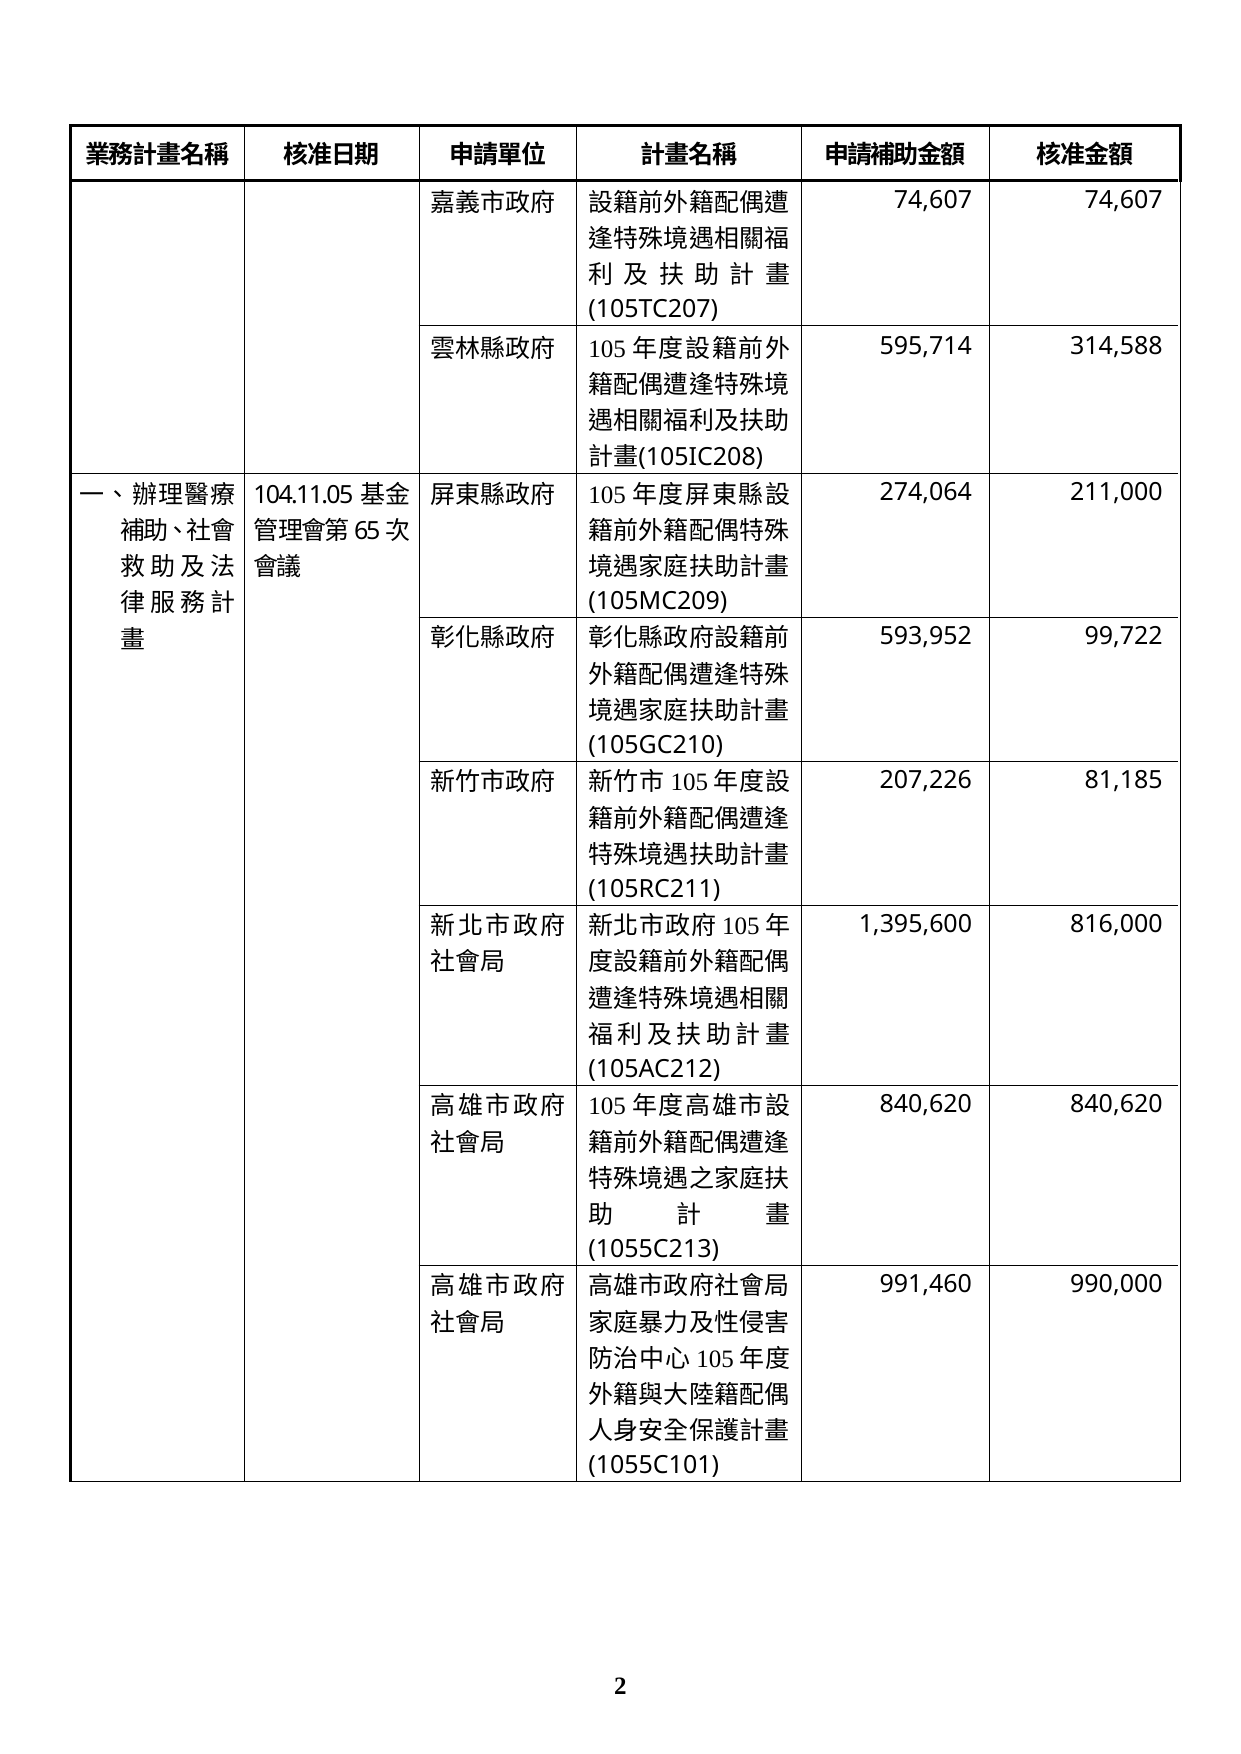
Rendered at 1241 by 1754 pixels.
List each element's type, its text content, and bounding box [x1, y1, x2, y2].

table_cell 屏東縣政府 [420, 474, 576, 617]
table_header 計畫名稱 [577, 127, 801, 179]
table_cell 211,000 [990, 473, 1180, 617]
table_cell 新竹市105年度設籍前外籍配偶遭逢特殊境遇扶助計畫(105RC211) [577, 762, 801, 904]
table_cell [72, 182, 244, 473]
table_cell 105年度高雄市設籍前外籍配偶遭逢特殊境遇之家庭扶助計畫(1055C213) [577, 1086, 801, 1265]
table_cell 274,064 [802, 474, 989, 617]
table_cell 1,395,600 [802, 906, 989, 1085]
table_cell 高雄市政府社會局 [420, 1086, 576, 1265]
table_cell 81,185 [990, 761, 1180, 904]
table_header 申請單位 [420, 127, 576, 179]
table_cell 新北市政府105年度設籍前外籍配偶遭逢特殊境遇相關福利及扶助計畫(105AC212) [577, 906, 801, 1085]
table_cell 595,714 [802, 326, 989, 473]
table_cell 816,000 [990, 905, 1180, 1085]
table_cell 99,722 [990, 617, 1180, 761]
table_cell 高雄市政府社會局 [420, 1266, 576, 1481]
table_cell 105年度設籍前外籍配偶遭逢特殊境遇相關福利及扶助計畫(105IC208) [577, 326, 801, 473]
table_cell 991,460 [802, 1266, 989, 1481]
table_header 核准日期 [245, 127, 419, 179]
table_cell 74,607 [990, 179, 1180, 325]
table_cell 105年度屏東縣設籍前外籍配偶特殊境遇家庭扶助計畫(105MC209) [577, 474, 801, 617]
table_cell [245, 182, 419, 473]
table_cell 新北市政府社會局 [420, 906, 576, 1085]
table_cell 設籍前外籍配偶遭逢特殊境遇相關福利及扶助計畫(105TC207) [577, 182, 801, 325]
table_cell 雲林縣政府 [420, 326, 576, 473]
table_header 核准金額 [990, 127, 1179, 179]
table_cell 74,607 [802, 182, 989, 325]
table_cell 新竹市政府 [420, 762, 576, 904]
table_cell 840,620 [990, 1085, 1180, 1265]
table_cell 840,620 [802, 1086, 989, 1265]
table_cell 彰化縣政府 [420, 618, 576, 761]
table_cell 高雄市政府社會局家庭暴力及性侵害防治中心105年度外籍與大陸籍配偶人身安全保護計畫(1055C101) [577, 1266, 801, 1481]
table_cell 990,000 [990, 1265, 1180, 1481]
table_cell 593,952 [802, 618, 989, 761]
table_cell 207,226 [802, 762, 989, 904]
table_cell 314,588 [990, 325, 1180, 473]
table_cell 一、辦理醫療補助、社會救助及法律服務計畫 [72, 474, 244, 1481]
table_header 業務計畫名稱 [72, 127, 244, 179]
table_cell 嘉義市政府 [420, 182, 576, 325]
table_cell 彰化縣政府設籍前外籍配偶遭逢特殊境遇家庭扶助計畫(105GC210) [577, 618, 801, 761]
table_cell 104.11.05基金管理會第65次會議 [245, 474, 419, 1481]
table_header 申請補助金額 [802, 127, 989, 179]
